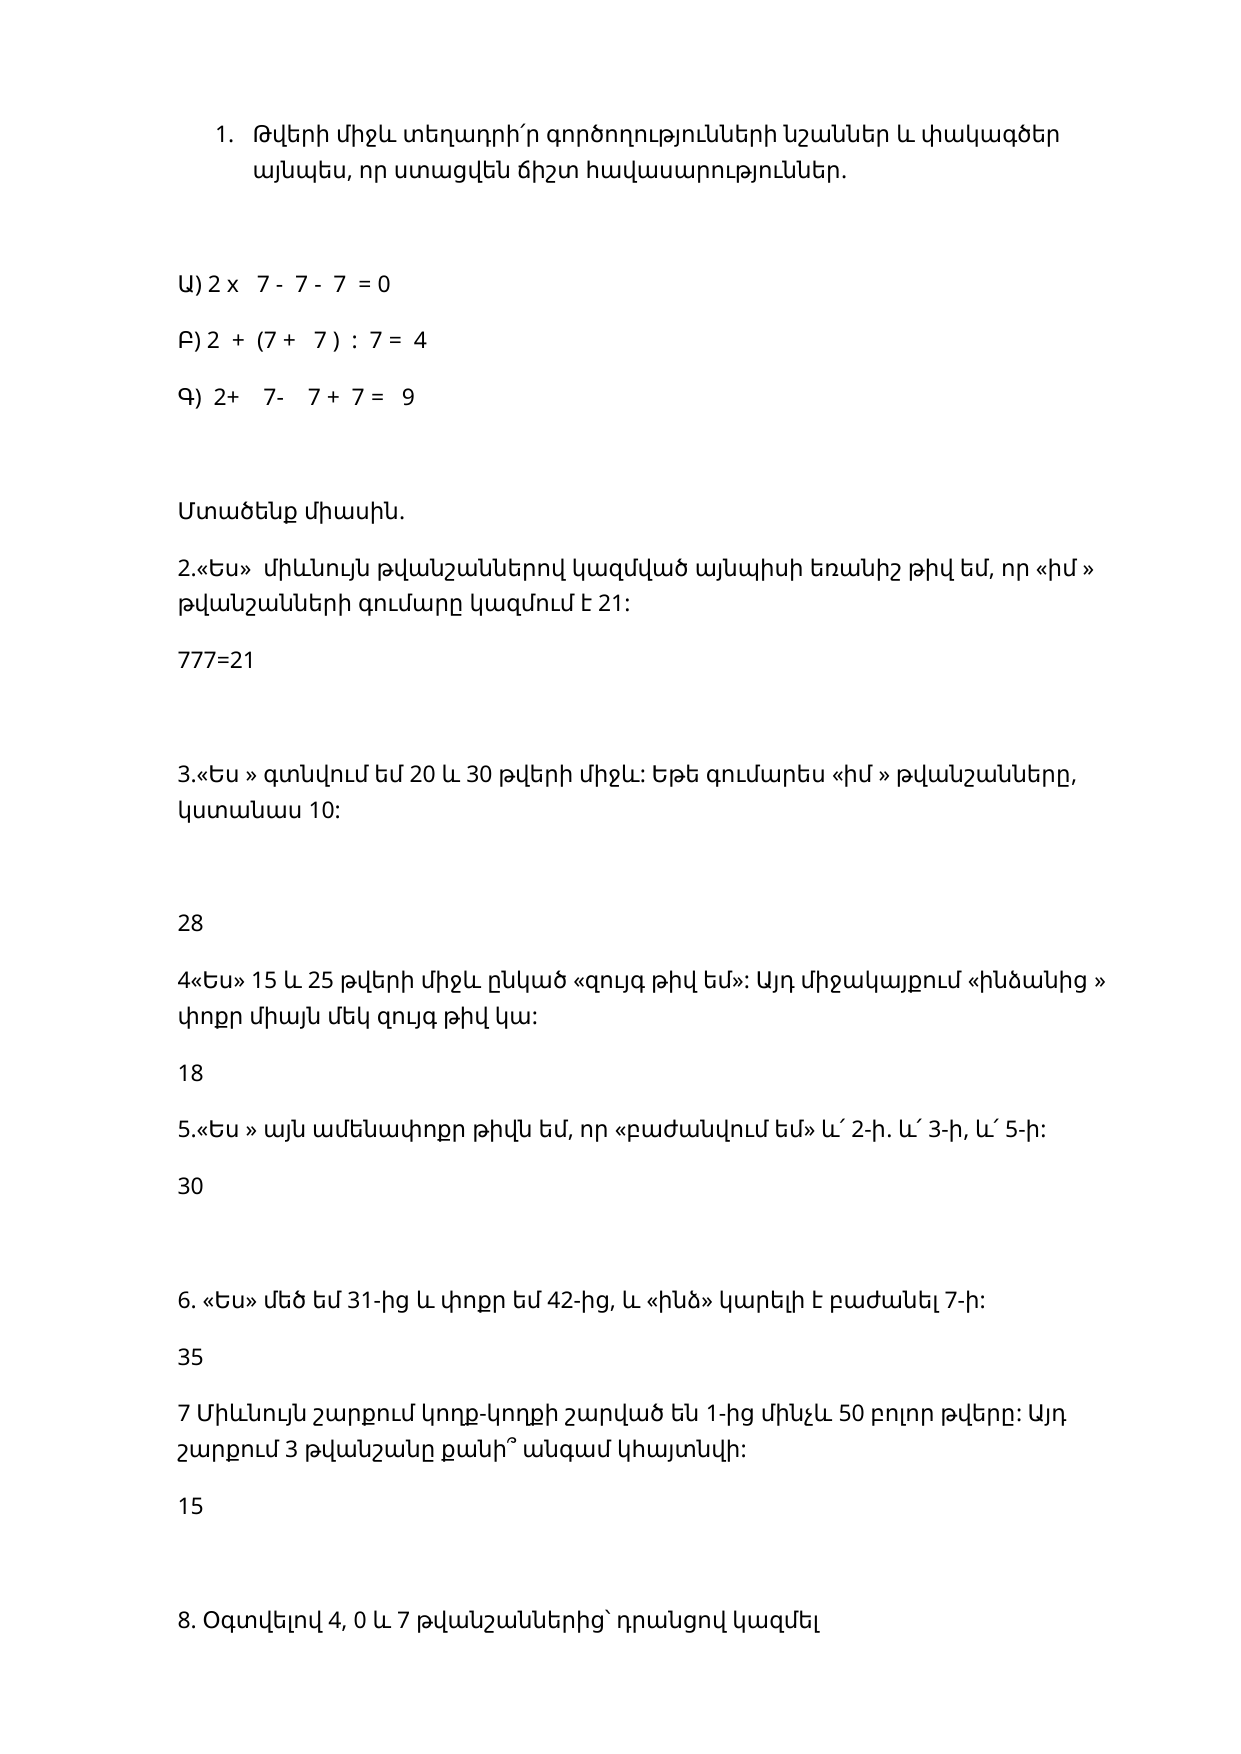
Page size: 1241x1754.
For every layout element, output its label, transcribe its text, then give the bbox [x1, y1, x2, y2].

text Գ) 2+ 7- 7 + 7 = 9 [177, 381, 1152, 412]
text 5.«Ես » այն ամենափոքր թիվն եմ, որ «բաժանվում եմ» և՛ 2-ի. և՛ 3-ի, և՛ 5-ի: [177, 1113, 1152, 1145]
text 30 [177, 1170, 1152, 1201]
text Ա) 2 x 7 - 7 - 7 = 0 [177, 268, 1152, 299]
text 7 Միևնույն շարքում կողք-կողքի շարված են 1-ից մինչև 50 բոլոր թվերը: Այդ շարքում 3 թվանշանը քանի՞ անգամ կհայտնվի: [177, 1397, 1152, 1464]
text 8. Օգտվելով 4, 0 և 7 թվանշաններից՝ դրանցով կազմել [177, 1603, 1152, 1635]
text 4«Ես» 15 և 25 թվերի միջև ընկած «զույգ թիվ եմ»: Այդ միջակայքում «ինձանից » փոքր միայն մեկ զույգ թիվ կա: [177, 964, 1152, 1031]
text 777=21 [177, 644, 1152, 675]
text Մտածենք միասին. [177, 495, 1152, 526]
text 2.«Ես» միևնույն թվանշաններով կազմված այնպիսի եռանիշ թիվ եմ, որ «իմ » թվանշանների գումարը կազմում է 21: [177, 551, 1152, 619]
text 6. «Ես» մեծ եմ 31-ից և փոքր եմ 42-ից, և «ինձ» կարելի է բաժանել 7-ի: [177, 1284, 1152, 1315]
text 35 [177, 1341, 1152, 1372]
text Բ) 2 + (7 + 7 ) : 7 = 4 [177, 324, 1152, 356]
text 28 [177, 907, 1152, 938]
text 3.«Ես » գտնվում եմ 20 և 30 թվերի միջև: Եթե գումարես «իմ » թվանշանները, կստանաս 10: [177, 758, 1152, 825]
text 18 [177, 1057, 1152, 1088]
text 15 [177, 1490, 1152, 1521]
list Թվերի միջև տեղադրի՛ր գործողությունների նշաններ և փակագծեր այնպես, որ ստացվեն ճիշտ հավասարություններ. [215, 118, 1152, 185]
